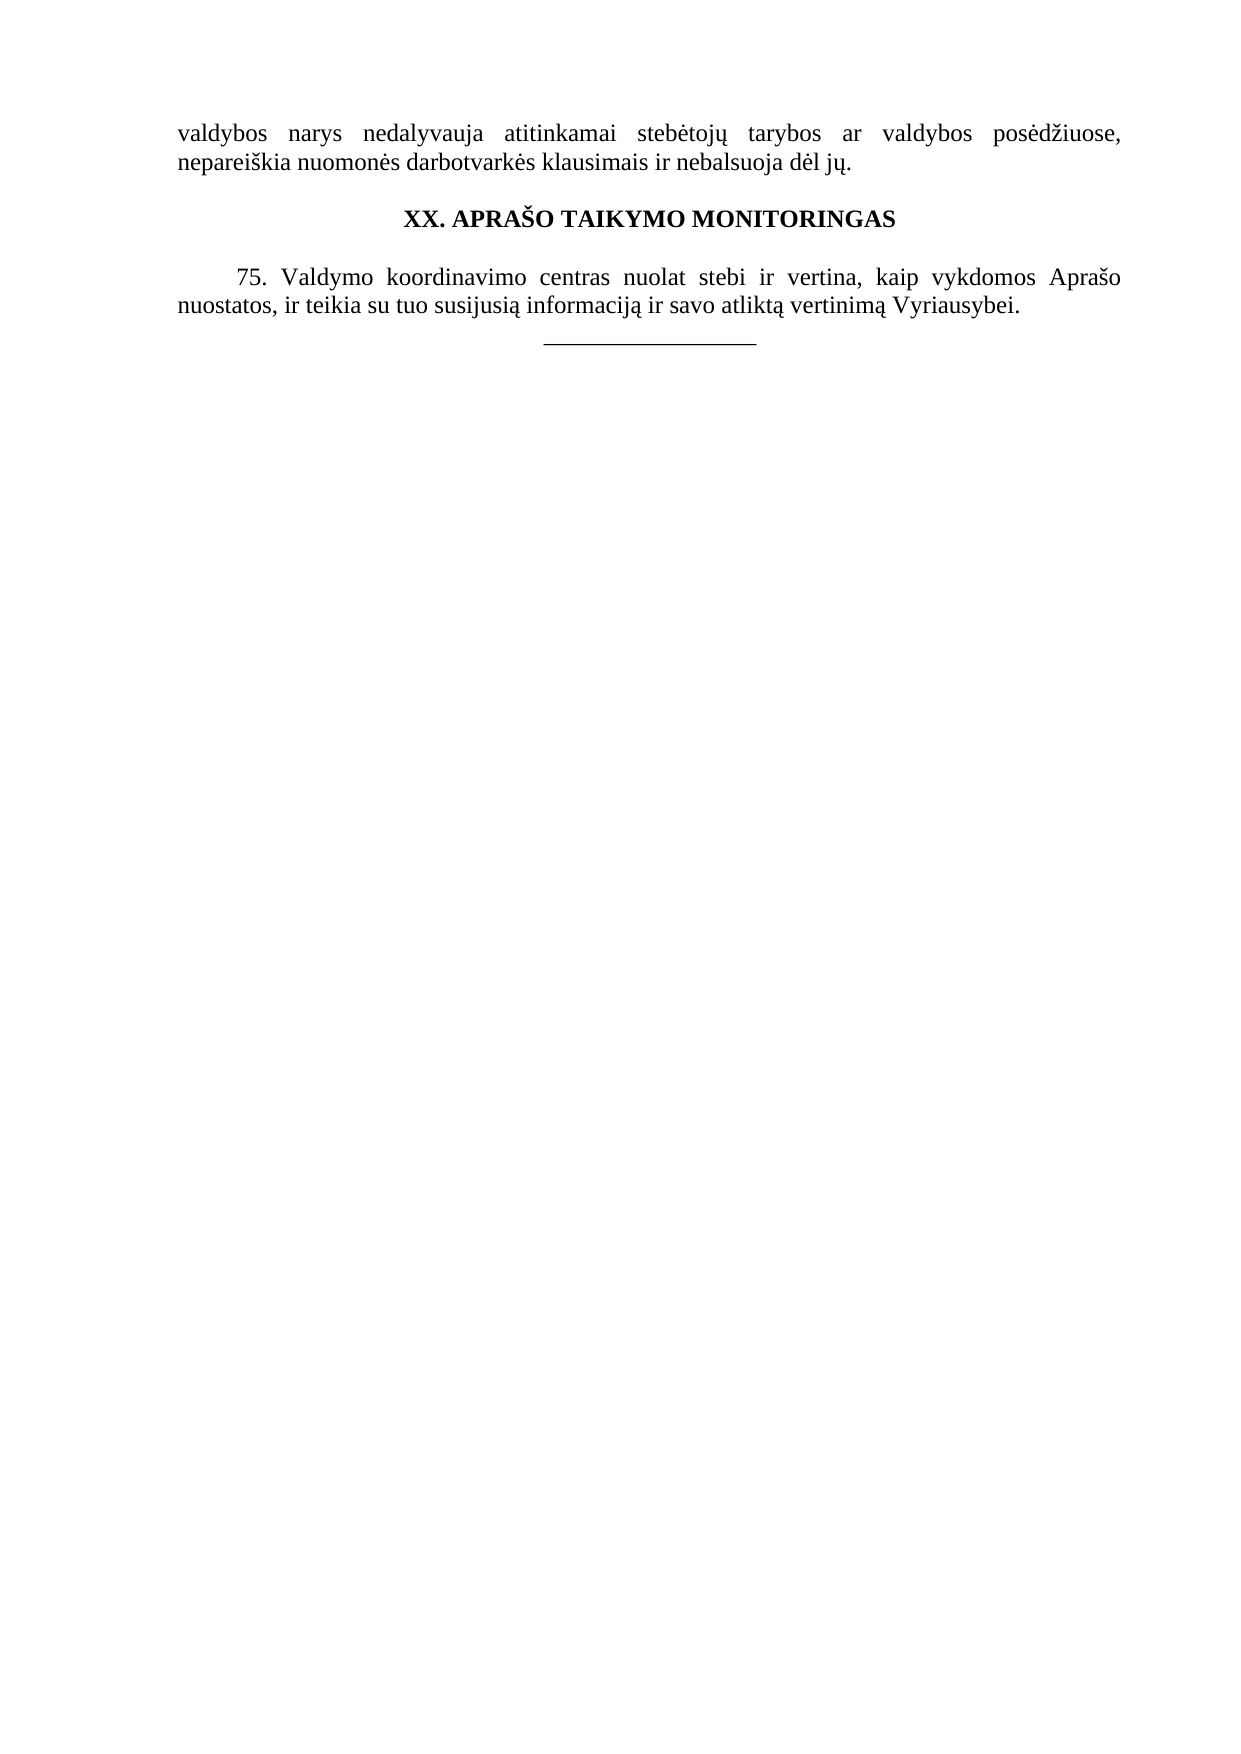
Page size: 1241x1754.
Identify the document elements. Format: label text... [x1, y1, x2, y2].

text XX. APRAŠO TAIKYMO MONITORINGAS [177, 204, 1122, 233]
text _________________ [177, 319, 1122, 348]
text 75. Valdymo koordinavimo centras nuolat stebi ir vertina, kaip vykdomos Aprašo nuostatos, ir teikia su tuo susijusią informaciją ir savo atliktą vertinimą Vyriausybei. [177, 262, 1122, 319]
text valdybos narys nedalyvauja atitinkamai stebėtojų tarybos ar valdybos posėdžiuose, nepareiškia nuomonės darbotvarkės klausimais ir nebalsuoja dėl jų. [177, 118, 1122, 176]
